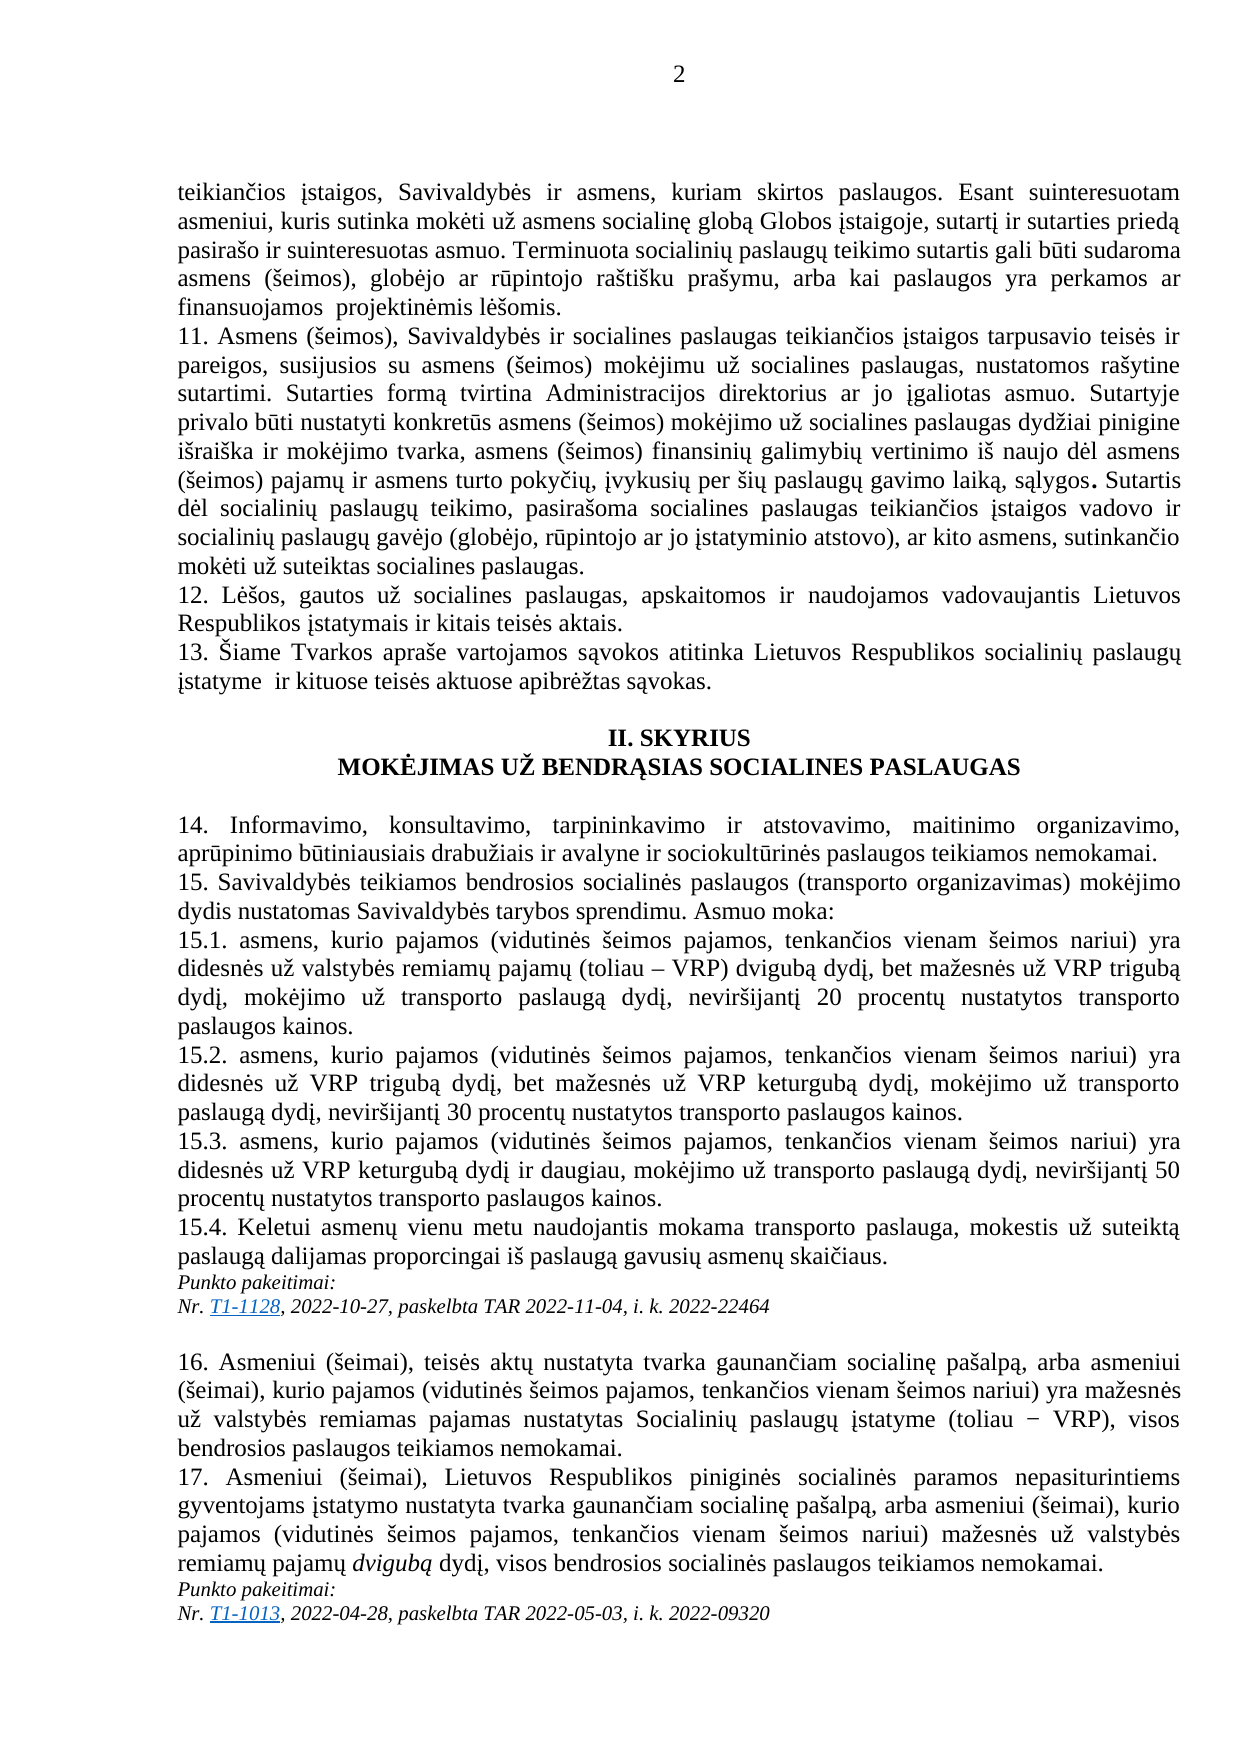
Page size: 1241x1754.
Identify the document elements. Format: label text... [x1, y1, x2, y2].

text Punkto pakeitimai: [177, 1270, 1181, 1294]
text Punkto pakeitimai: [177, 1577, 1181, 1601]
text teikiančios įstaigos, Savivaldybės ir asmens, kuriam skirtos paslaugos. Esant suinteresuotam asmeniui, kuris sutinka mokėti už asmens socialinę globą Globos įstaigoje, sutartį ir sutarties priedą pasirašo ir suinteresuotas asmuo. Terminuota socialinių paslaugų teikimo sutartis gali būti sudaroma asmens (šeimos), globėjo ar rūpintojo raštišku prašymu, arba kai paslaugos yra perkamos ar finansuojamos projektinėmis lėšomis. [177, 177, 1181, 321]
text II. SKYRIUS [177, 723, 1181, 752]
text 12. Lėšos, gautos už socialines paslaugas, apskaitomos ir naudojamos vadovaujantis Lietuvos Respublikos įstatymais ir kitais teisės aktais. [177, 580, 1181, 637]
text 15.4. Keletui asmenų vienu metu naudojantis mokama transporto paslauga, mokestis už suteiktą paslaugą dalijamas proporcingai iš paslaugą gavusių asmenų skaičiaus. [177, 1212, 1181, 1270]
text 16. Asmeniui (šeimai), teisės aktų nustatyta tvarka gaunančiam socialinę pašalpą, arba asmeniui (šeimai), kurio pajamos (vidutinės šeimos pajamos, tenkančios vienam šeimos nariui) yra mažesnės už valstybės remiamas pajamas nustatytas Socialinių paslaugų įstatyme (toliau − VRP), visos bendrosios paslaugos teikiamos nemokamai. [177, 1347, 1181, 1462]
text Nr. T1-1013, 2022-04-28, paskelbta TAR 2022-05-03, i. k. 2022-09320 [177, 1601, 1181, 1625]
text 15.3. asmens, kurio pajamos (vidutinės šeimos pajamos, tenkančios vienam šeimos nariui) yra didesnės už VRP keturgubą dydį ir daugiau, mokėjimo už transporto paslaugą dydį, neviršijantį 50 procentų nustatytos transporto paslaugos kainos. [177, 1126, 1181, 1212]
text Nr. T1-1128, 2022-10-27, paskelbta TAR 2022-11-04, i. k. 2022-22464 [177, 1294, 1181, 1318]
text 15. Savivaldybės teikiamos bendrosios socialinės paslaugos (transporto organizavimas) mokėjimo dydis nustatomas Savivaldybės tarybos sprendimu. Asmuo moka: [177, 867, 1181, 925]
text 17. Asmeniui (šeimai), Lietuvos Respublikos piniginės socialinės paramos nepasiturintiems gyventojams įstatymo nustatyta tvarka gaunančiam socialinę pašalpą, arba asmeniui (šeimai), kurio pajamos (vidutinės šeimos pajamos, tenkančios vienam šeimos nariui) mažesnės už valstybės remiamų pajamų dvigubą dydį, visos bendrosios socialinės paslaugos teikiamos nemokamai. [177, 1462, 1181, 1577]
text 15.2. asmens, kurio pajamos (vidutinės šeimos pajamos, tenkančios vienam šeimos nariui) yra didesnės už VRP trigubą dydį, bet mažesnės už VRP keturgubą dydį, mokėjimo už transporto paslaugą dydį, neviršijantį 30 procentų nustatytos transporto paslaugos kainos. [177, 1040, 1181, 1126]
text MOKĖJIMAS UŽ BENDRĄSIAS SOCIALINES PASLAUGAS [177, 752, 1181, 781]
text 11. Asmens (šeimos), Savivaldybės ir socialines paslaugas teikiančios įstaigos tarpusavio teisės ir pareigos, susijusios su asmens (šeimos) mokėjimu už socialines paslaugas, nustatomos rašytine sutartimi. Sutarties formą tvirtina Administracijos direktorius ar jo įgaliotas asmuo. Sutartyje privalo būti nustatyti konkretūs asmens (šeimos) mokėjimo už socialines paslaugas dydžiai pinigine išraiška ir mokėjimo tvarka, asmens (šeimos) finansinių galimybių vertinimo iš naujo dėl asmens (šeimos) pajamų ir asmens turto pokyčių, įvykusių per šių paslaugų gavimo laiką, sąlygos. Sutartis dėl socialinių paslaugų teikimo, pasirašoma socialines paslaugas teikiančios įstaigos vadovo ir socialinių paslaugų gavėjo (globėjo, rūpintojo ar jo įstatyminio atstovo), ar kito asmens, sutinkančio mokėti už suteiktas socialines paslaugas. [177, 321, 1181, 580]
text 13. Šiame Tvarkos apraše vartojamos sąvokos atitinka Lietuvos Respublikos socialinių paslaugų įstatyme ir kituose teisės aktuose apibrėžtas sąvokas. [177, 637, 1181, 695]
text 15.1. asmens, kurio pajamos (vidutinės šeimos pajamos, tenkančios vienam šeimos nariui) yra didesnės už valstybės remiamų pajamų (toliau – VRP) dvigubą dydį, bet mažesnės už VRP trigubą dydį, mokėjimo už transporto paslaugą dydį, neviršijantį 20 procentų nustatytos transporto paslaugos kainos. [177, 925, 1181, 1040]
text 14. Informavimo, konsultavimo, tarpininkavimo ir atstovavimo, maitinimo organizavimo, aprūpinimo būtiniausiais drabužiais ir avalyne ir sociokultūrinės paslaugos teikiamos nemokamai. [177, 810, 1181, 867]
